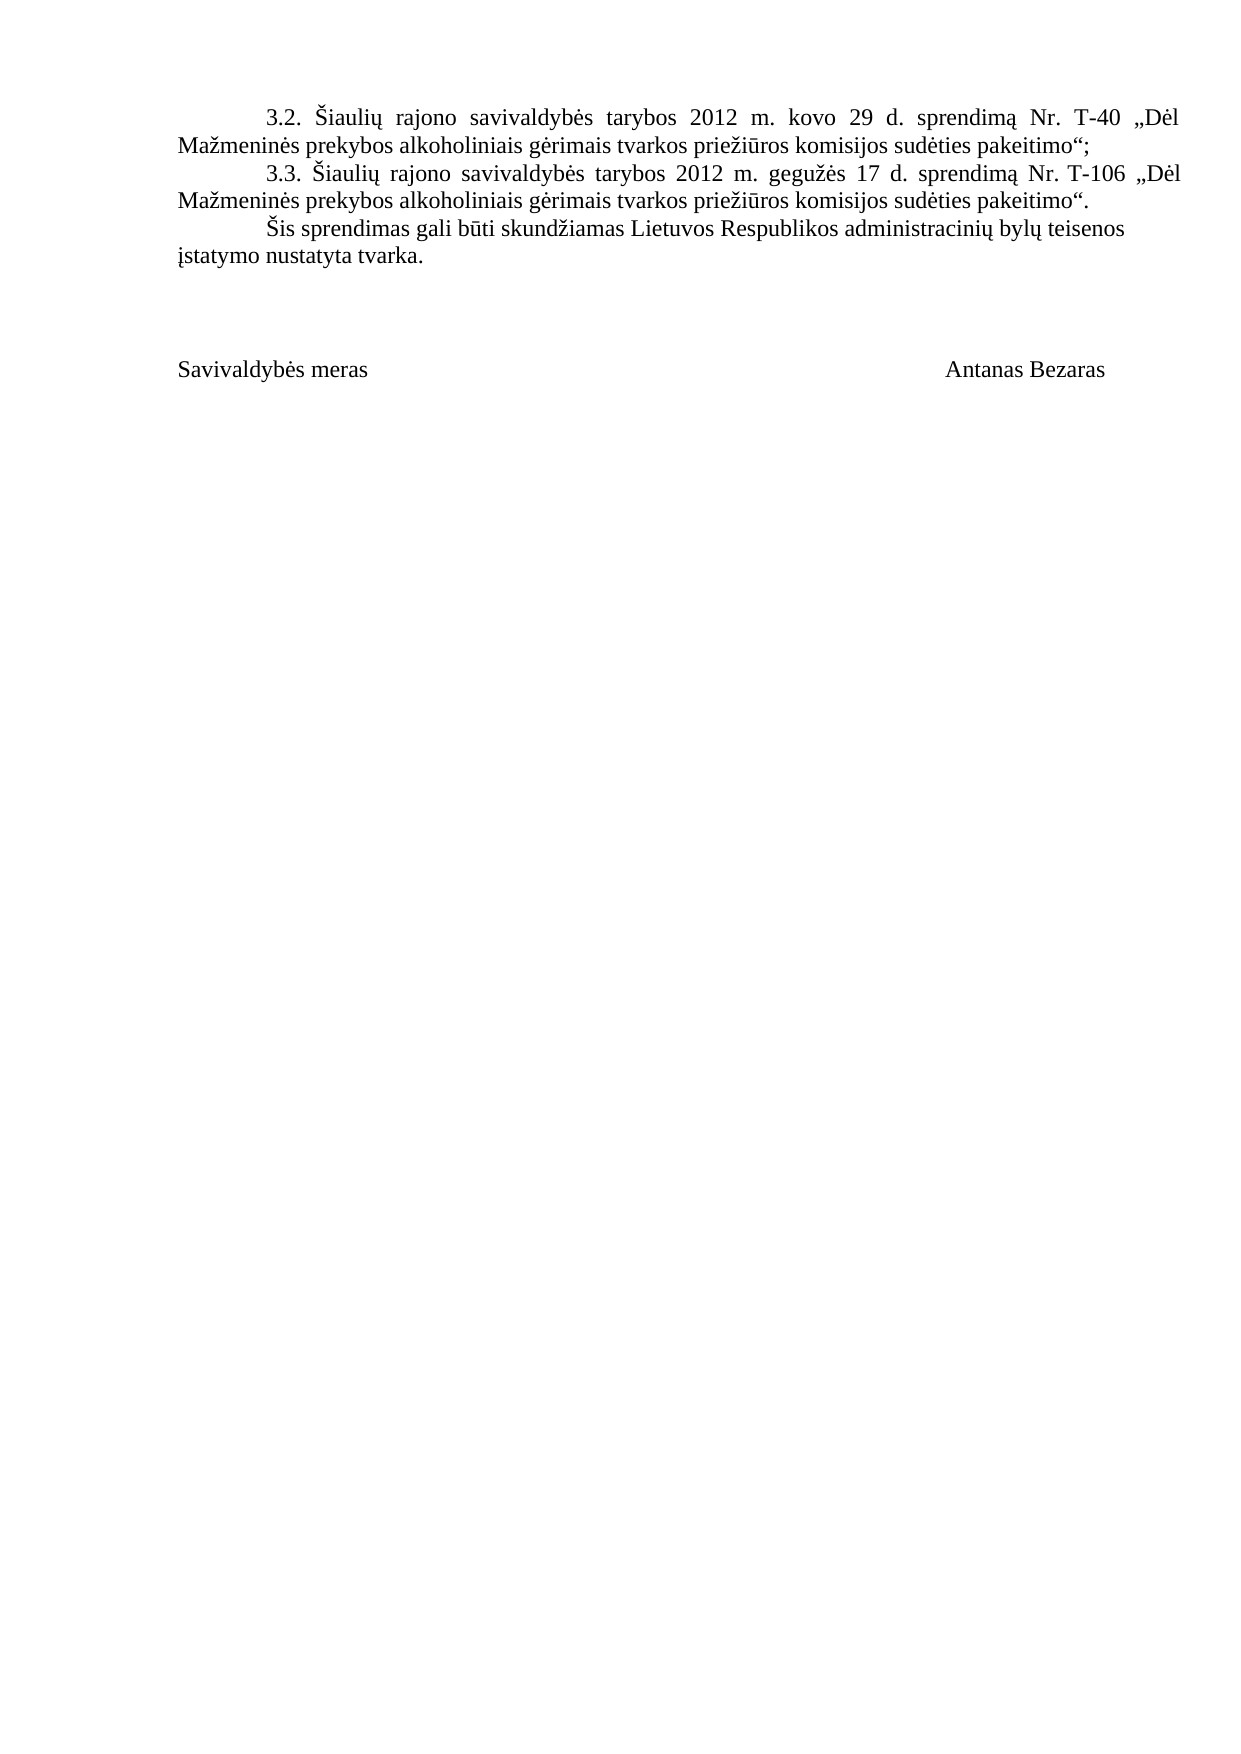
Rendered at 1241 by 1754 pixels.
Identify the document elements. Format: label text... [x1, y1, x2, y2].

text Šis sprendimas gali būti skundžiamas Lietuvos Respublikos administracinių bylų teisenos įstatymo nustatyta tvarka. [177, 214, 1181, 269]
text Savivaldybės meras Antanas Bezaras [177, 355, 1181, 383]
text 3.2. Šiaulių rajono savivaldybės tarybos 2012 m. kovo 29 d. sprendimą Nr. T-40 „Dėl Mažmeninės prekybos alkoholiniais gėrimais tvarkos priežiūros komisijos sudėties pakeitimo“; [177, 103, 1181, 159]
text 3.3. Šiaulių rajono savivaldybės tarybos 2012 m. gegužės 17 d. sprendimą Nr. T-106 „Dėl Mažmeninės prekybos alkoholiniais gėrimais tvarkos priežiūros komisijos sudėties pakeitimo“. [177, 159, 1181, 214]
